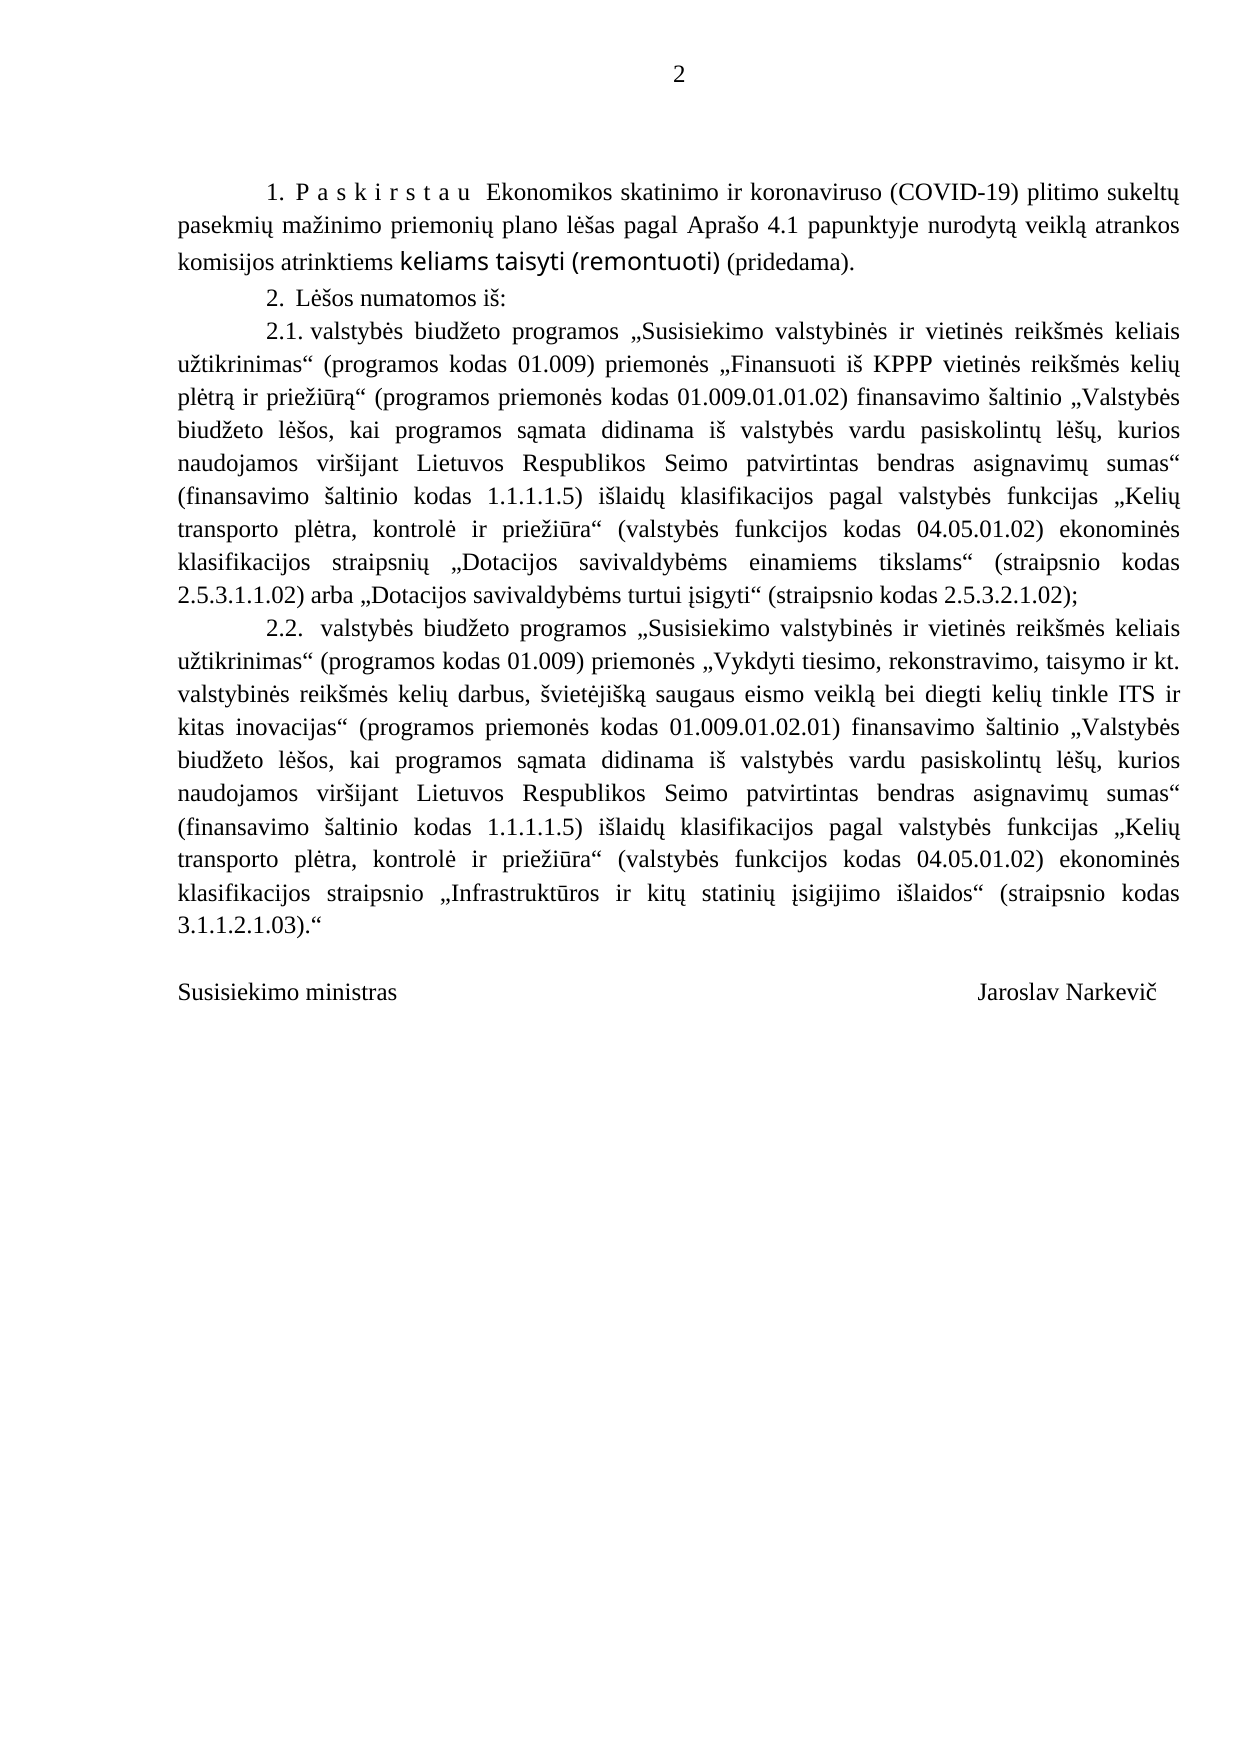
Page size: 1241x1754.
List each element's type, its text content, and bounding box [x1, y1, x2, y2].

text 2.1. valstybės biudžeto programos „Susisiekimo valstybinės ir vietinės reikšmės keliais užtikrinimas“ (programos kodas 01.009) priemonės „Finansuoti iš KPPP vietinės reikšmės kelių plėtrą ir priežiūrą“ (programos priemonės kodas 01.009.01.01.02) finansavimo šaltinio „Valstybės biudžeto lėšos, kai programos sąmata didinama iš valstybės vardu pasiskolintų lėšų, kurios naudojamos viršijant Lietuvos Respublikos Seimo patvirtintas bendras asignavimų sumas“ (finansavimo šaltinio kodas 1.1.1.1.5) išlaidų klasifikacijos pagal valstybės funkcijas „Kelių transporto plėtra, kontrolė ir priežiūra“ (valstybės funkcijos kodas 04.05.01.02) ekonominės klasifikacijos straipsnių „Dotacijos savivaldybėms einamiems tikslams“ (straipsnio kodas 2.5.3.1.1.02) arba „Dotacijos savivaldybėms turtui įsigyti“ (straipsnio kodas 2.5.3.2.1.02); [177, 316, 1181, 609]
text 1. P a s k i r s t a u Ekonomikos skatinimo ir koronaviruso (COVID-19) plitimo sukeltų pasekmių mažinimo priemonių plano lėšas pagal Aprašo 4.1 papunktyje nurodytą veiklą atrankos komisijos atrinktiems keliams taisyti (remontuoti) (pridedama). [177, 177, 1181, 278]
text Susisiekimo ministras Jaroslav Narkevič [177, 977, 1181, 1005]
text 2.2. valstybės biudžeto programos „Susisiekimo valstybinės ir vietinės reikšmės keliais užtikrinimas“ (programos kodas 01.009) priemonės „Vykdyti tiesimo, rekonstravimo, taisymo ir kt. valstybinės reikšmės kelių darbus, švietėjišką saugaus eismo veiklą bei diegti kelių tinkle ITS ir kitas inovacijas“ (programos priemonės kodas 01.009.01.02.01) finansavimo šaltinio „Valstybės biudžeto lėšos, kai programos sąmata didinama iš valstybės vardu pasiskolintų lėšų, kurios naudojamos viršijant Lietuvos Respublikos Seimo patvirtintas bendras asignavimų sumas“ (finansavimo šaltinio kodas 1.1.1.1.5) išlaidų klasifikacijos pagal valstybės funkcijas „Kelių transporto plėtra, kontrolė ir priežiūra“ (valstybės funkcijos kodas 04.05.01.02) ekonominės klasifikacijos straipsnio „Infrastruktūros ir kitų statinių įsigijimo išlaidos“ (straipsnio kodas 3.1.1.2.1.03).“ [177, 613, 1181, 939]
text 2. Lėšos numatomos iš: [177, 283, 1181, 312]
